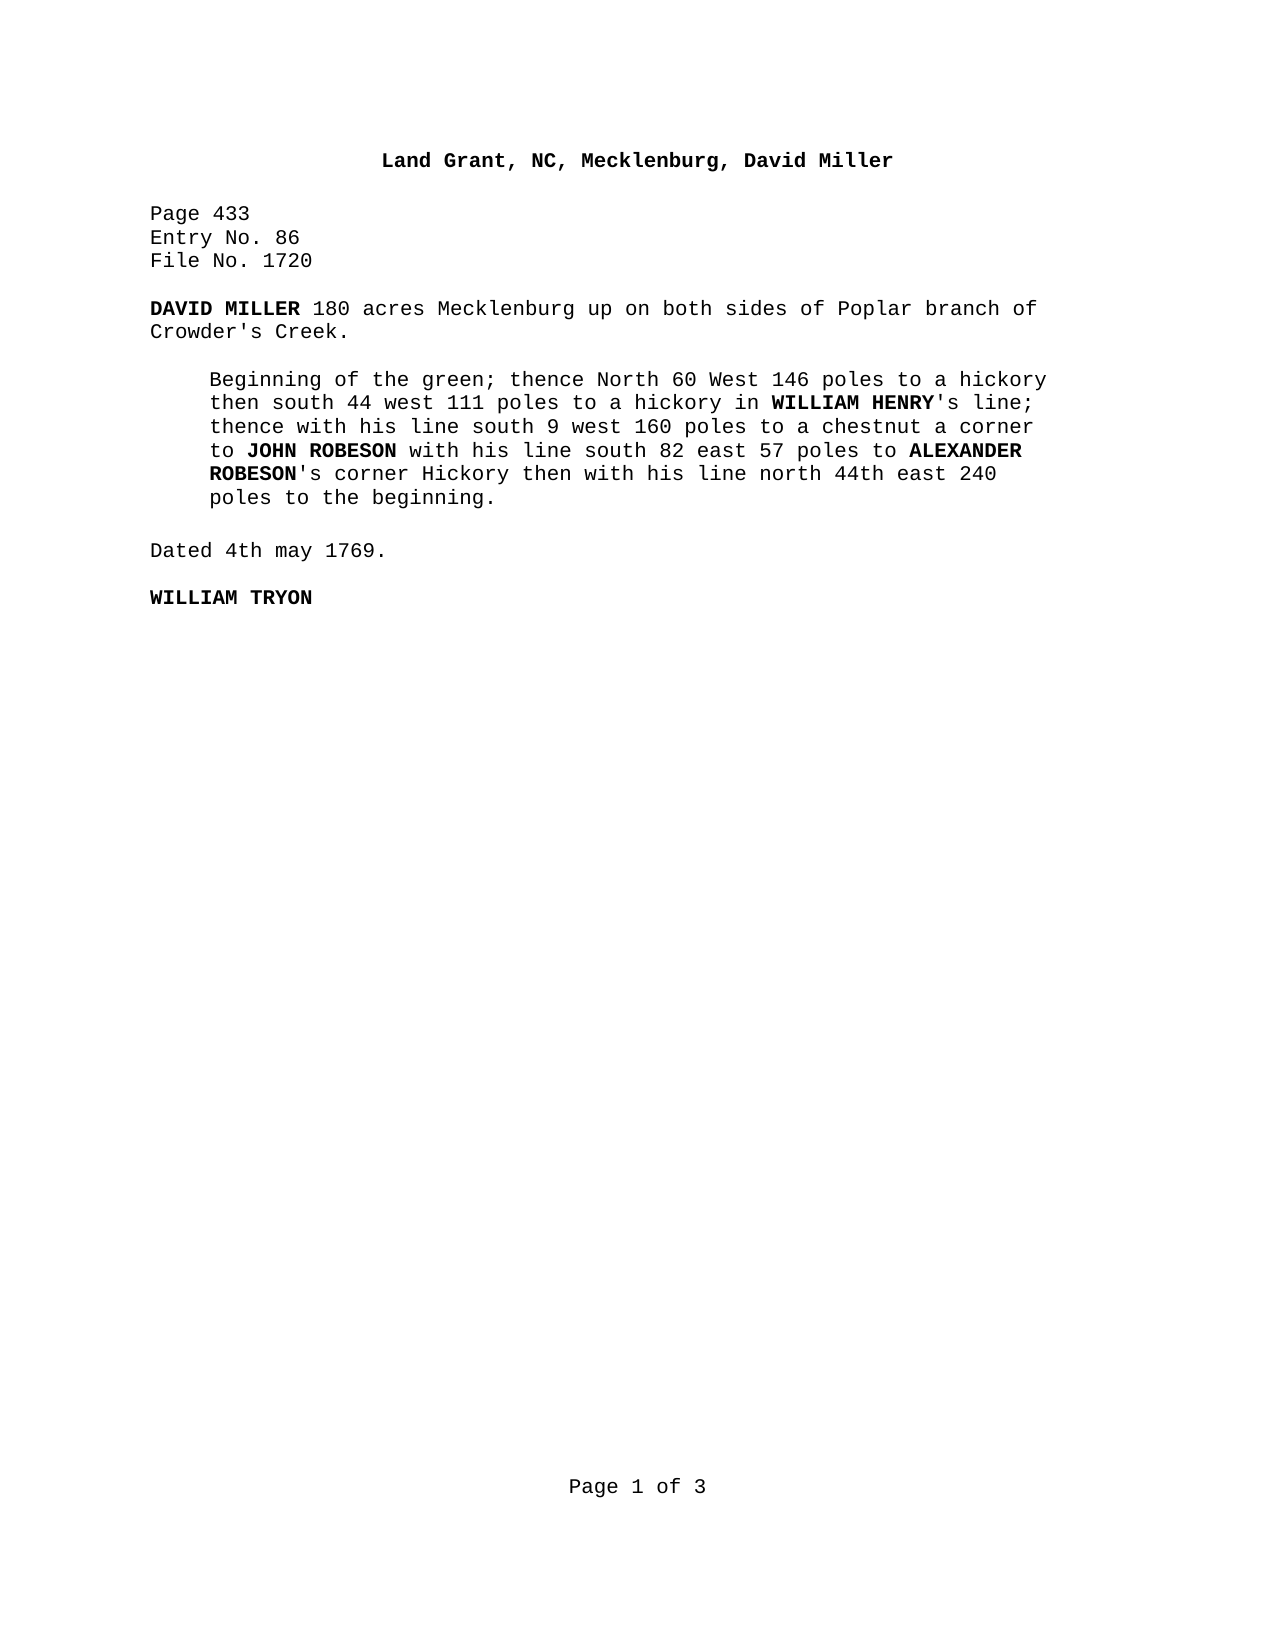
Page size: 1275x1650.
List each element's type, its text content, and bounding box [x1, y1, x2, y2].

text Entry No. 86 [150, 227, 1125, 250]
text Dated 4th may 1769. [150, 540, 1125, 564]
text Page 433 [150, 203, 1125, 227]
text William Tryon [150, 587, 1125, 611]
text David Miller 180 acres Mecklenburg up on both sides of Poplar branch of Crowder's Creek. [150, 298, 1125, 345]
text File No. 1720 [150, 250, 1125, 274]
text Beginning of the green; thence North 60 West 146 poles to a hickory then south 44 west 111 poles to a hickory in William Henry's line; thence with his line south 9 west 160 poles to a chestnut a corner to John Robeson with his line south 82 east 57 poles to Alexander Robeson's corner Hickory then with his line north 44th east 240 poles to the beginning. [209, 369, 1066, 511]
